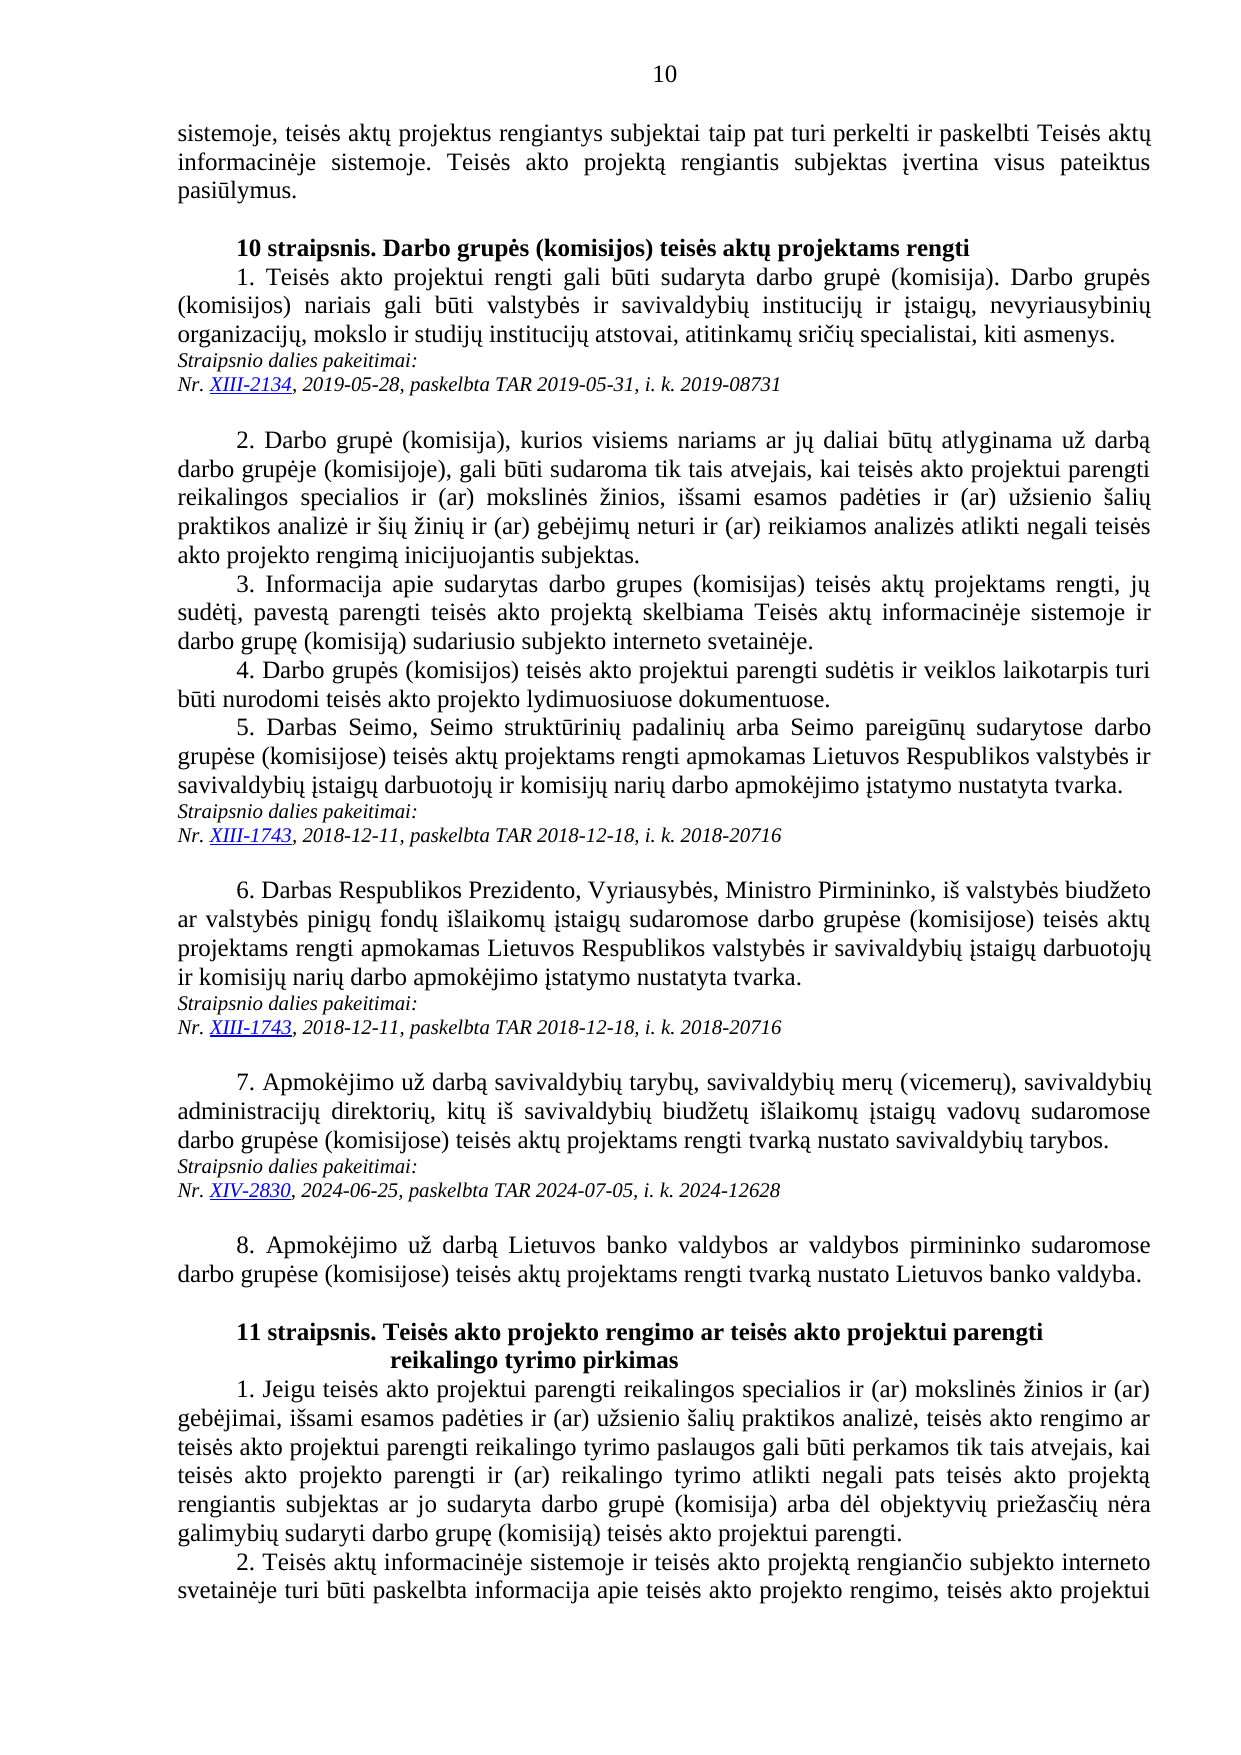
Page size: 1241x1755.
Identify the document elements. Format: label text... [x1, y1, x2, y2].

text Nr. XIII-2134, 2019-05-28, paskelbta TAR 2019-05-31, i. k. 2019-08731 [177, 372, 1152, 396]
text 8. Apmokėjimo už darbą Lietuvos banko valdybos ar valdybos pirmininko sudaromose darbo grupėse (komisijose) teisės aktų projektams rengti tvarką nustato Lietuvos banko valdyba. [177, 1231, 1152, 1288]
text 6. Darbas Respublikos Prezidento, Vyriausybės, Ministro Pirmininko, iš valstybės biudžeto ar valstybės pinigų fondų išlaikomų įstaigų sudaromose darbo grupėse (komisijose) teisės aktų projektams rengti apmokamas Lietuvos Respublikos valstybės ir savivaldybių įstaigų darbuotojų ir komisijų narių darbo apmokėjimo įstatymo nustatyta tvarka. [177, 876, 1152, 991]
text 1. Jeigu teisės akto projektui parengti reikalingos specialios ir (ar) mokslinės žinios ir (ar) gebėjimai, išsami esamos padėties ir (ar) užsienio šalių praktikos analizė, teisės akto rengimo ar teisės akto projektui parengti reikalingo tyrimo paslaugos gali būti perkamos tik tais atvejais, kai teisės akto projekto parengti ir (ar) reikalingo tyrimo atlikti negali pats teisės akto projektą rengiantis subjektas ar jo sudaryta darbo grupė (komisija) arba dėl objektyvių priežasčių nėra galimybių sudaryti darbo grupę (komisiją) teisės akto projektui parengti. [177, 1374, 1152, 1547]
text 2. Darbo grupė (komisija), kurios visiems nariams ar jų daliai būtų atlyginama už darbą darbo grupėje (komisijoje), gali būti sudaroma tik tais atvejais, kai teisės akto projektui parengti reikalingos specialios ir (ar) mokslinės žinios, išsami esamos padėties ir (ar) užsienio šalių praktikos analizė ir šių žinių ir (ar) gebėjimų neturi ir (ar) reikiamos analizės atlikti negali teisės akto projekto rengimą inicijuojantis subjektas. [177, 425, 1152, 569]
text 3. Informacija apie sudarytas darbo grupes (komisijas) teisės aktų projektams rengti, jų sudėtį, pavestą parengti teisės akto projektą skelbiama Teisės aktų informacinėje sistemoje ir darbo grupę (komisiją) sudariusio subjekto interneto svetainėje. [177, 569, 1152, 655]
text Straipsnio dalies pakeitimai: [177, 991, 1152, 1015]
text 11 straipsnis. Teisės akto projekto rengimo ar teisės akto projektui parengti reikalingo tyrimo pirkimas [236, 1317, 1152, 1374]
text Nr. XIII-1743, 2018-12-11, paskelbta TAR 2018-12-18, i. k. 2018-20716 [177, 823, 1152, 847]
text 7. Apmokėjimo už darbą savivaldybių tarybų, savivaldybių merų (vicemerų), savivaldybių administracijų direktorių, kitų iš savivaldybių biudžetų išlaikomų įstaigų vadovų sudaromose darbo grupėse (komisijose) teisės aktų projektams rengti tvarką nustato savivaldybių tarybos. [177, 1067, 1152, 1154]
text sistemoje, teisės aktų projektus rengiantys subjektai taip pat turi perkelti ir paskelbti Teisės aktų informacinėje sistemoje. Teisės akto projektą rengiantis subjektas įvertina visus pateiktus pasiūlymus. [177, 118, 1152, 204]
text 5. Darbas Seimo, Seimo struktūrinių padalinių arba Seimo pareigūnų sudarytose darbo grupėse (komisijose) teisės aktų projektams rengti apmokamas Lietuvos Respublikos valstybės ir savivaldybių įstaigų darbuotojų ir komisijų narių darbo apmokėjimo įstatymo nustatyta tvarka. [177, 712, 1152, 799]
text 10 straipsnis. Darbo grupės (komisijos) teisės aktų projektams rengti [177, 233, 1152, 262]
text Straipsnio dalies pakeitimai: [177, 799, 1152, 823]
text 1. Teisės akto projektui rengti gali būti sudaryta darbo grupė (komisija). Darbo grupės (komisijos) nariais gali būti valstybės ir savivaldybių institucijų ir įstaigų, nevyriausybinių organizacijų, mokslo ir studijų institucijų atstovai, atitinkamų sričių specialistai, kiti asmenys. [177, 262, 1152, 348]
text 2. Teisės aktų informacinėje sistemoje ir teisės akto projektą rengiančio subjekto interneto svetainėje turi būti paskelbta informacija apie teisės akto projekto rengimo, teisės akto projektui [177, 1547, 1152, 1604]
text Straipsnio dalies pakeitimai: [177, 1154, 1152, 1178]
text Nr. XIII-1743, 2018-12-11, paskelbta TAR 2018-12-18, i. k. 2018-20716 [177, 1015, 1152, 1039]
text 4. Darbo grupės (komisijos) teisės akto projektui parengti sudėtis ir veiklos laikotarpis turi būti nurodomi teisės akto projekto lydimuosiuose dokumentuose. [177, 655, 1152, 712]
text Straipsnio dalies pakeitimai: [177, 348, 1152, 372]
text Nr. XIV-2830, 2024-06-25, paskelbta TAR 2024-07-05, i. k. 2024-12628 [177, 1178, 1152, 1202]
